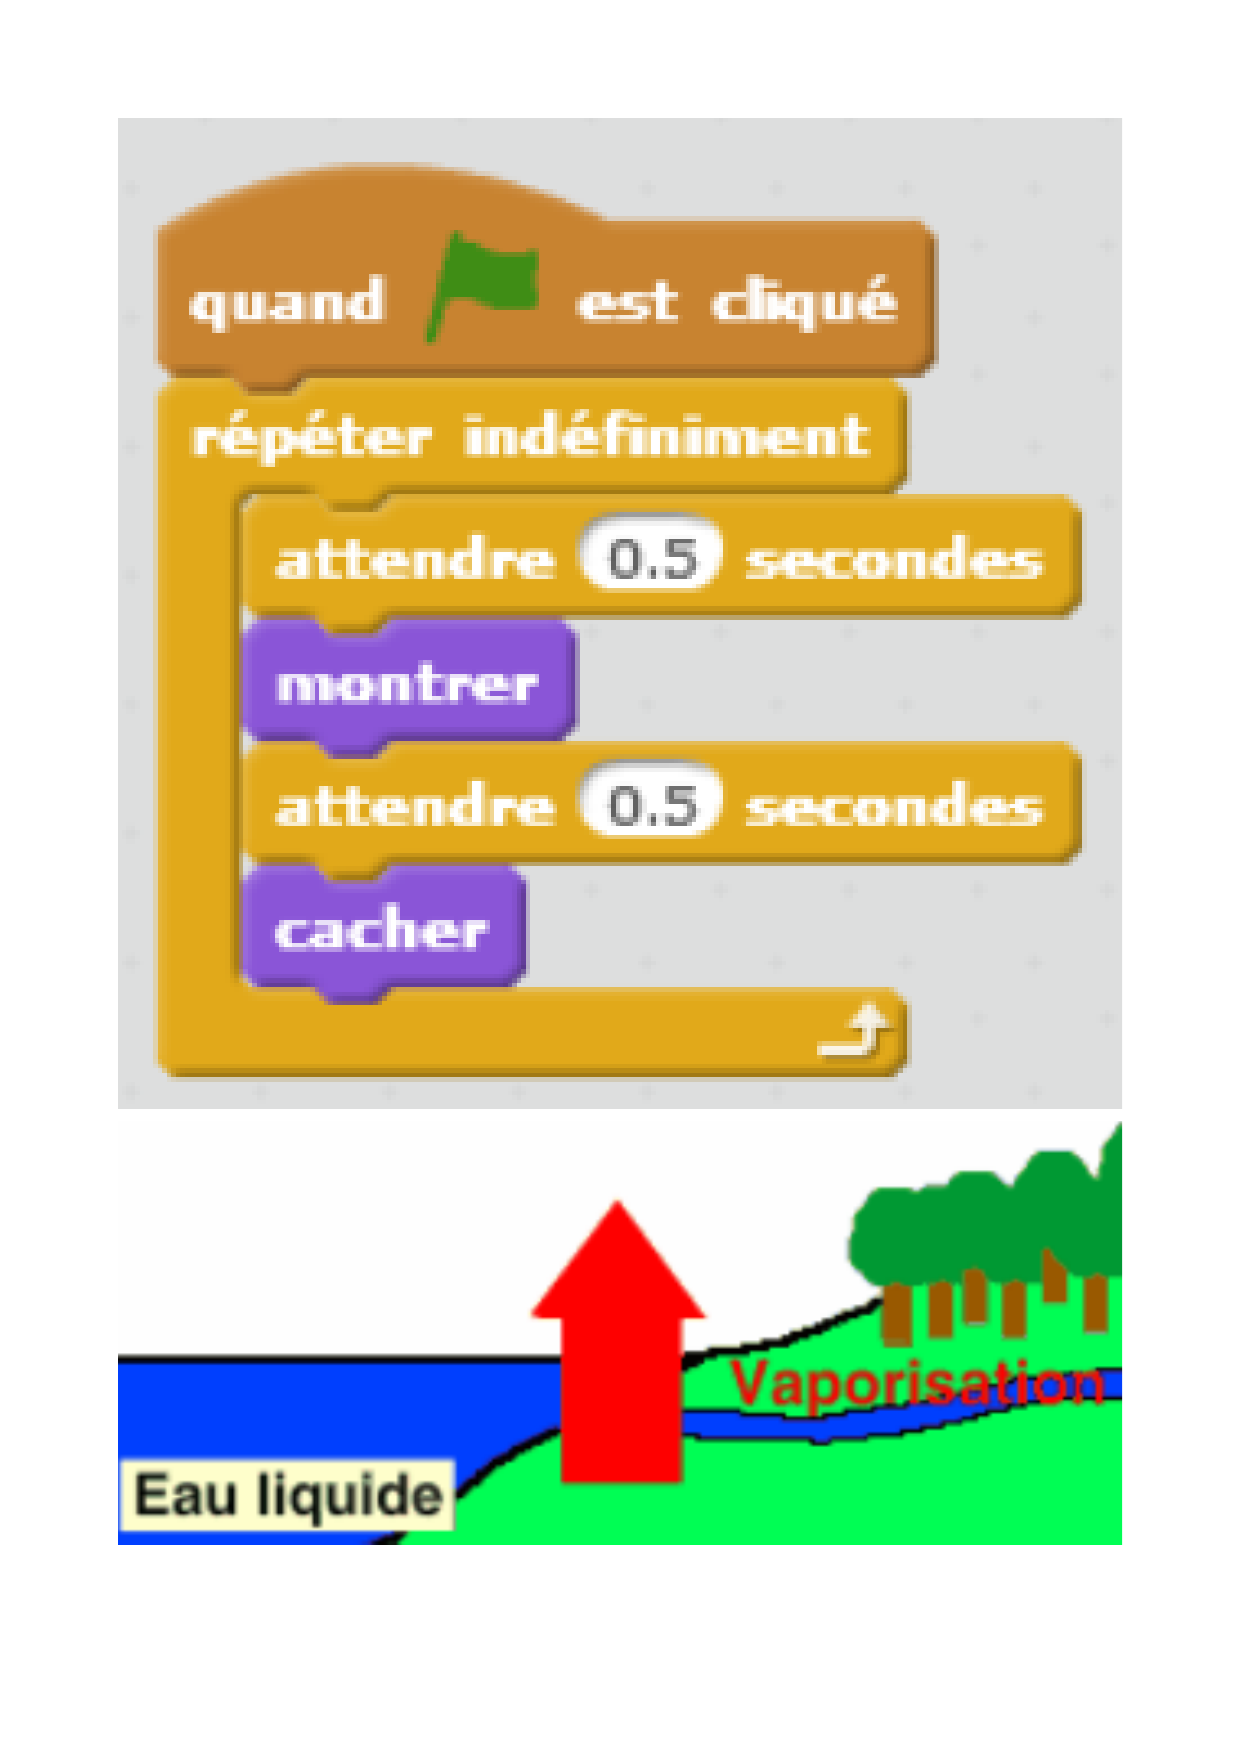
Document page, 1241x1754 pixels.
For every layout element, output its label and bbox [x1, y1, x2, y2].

picture [118, 1121, 1123, 1545]
picture [118, 118, 1123, 1109]
